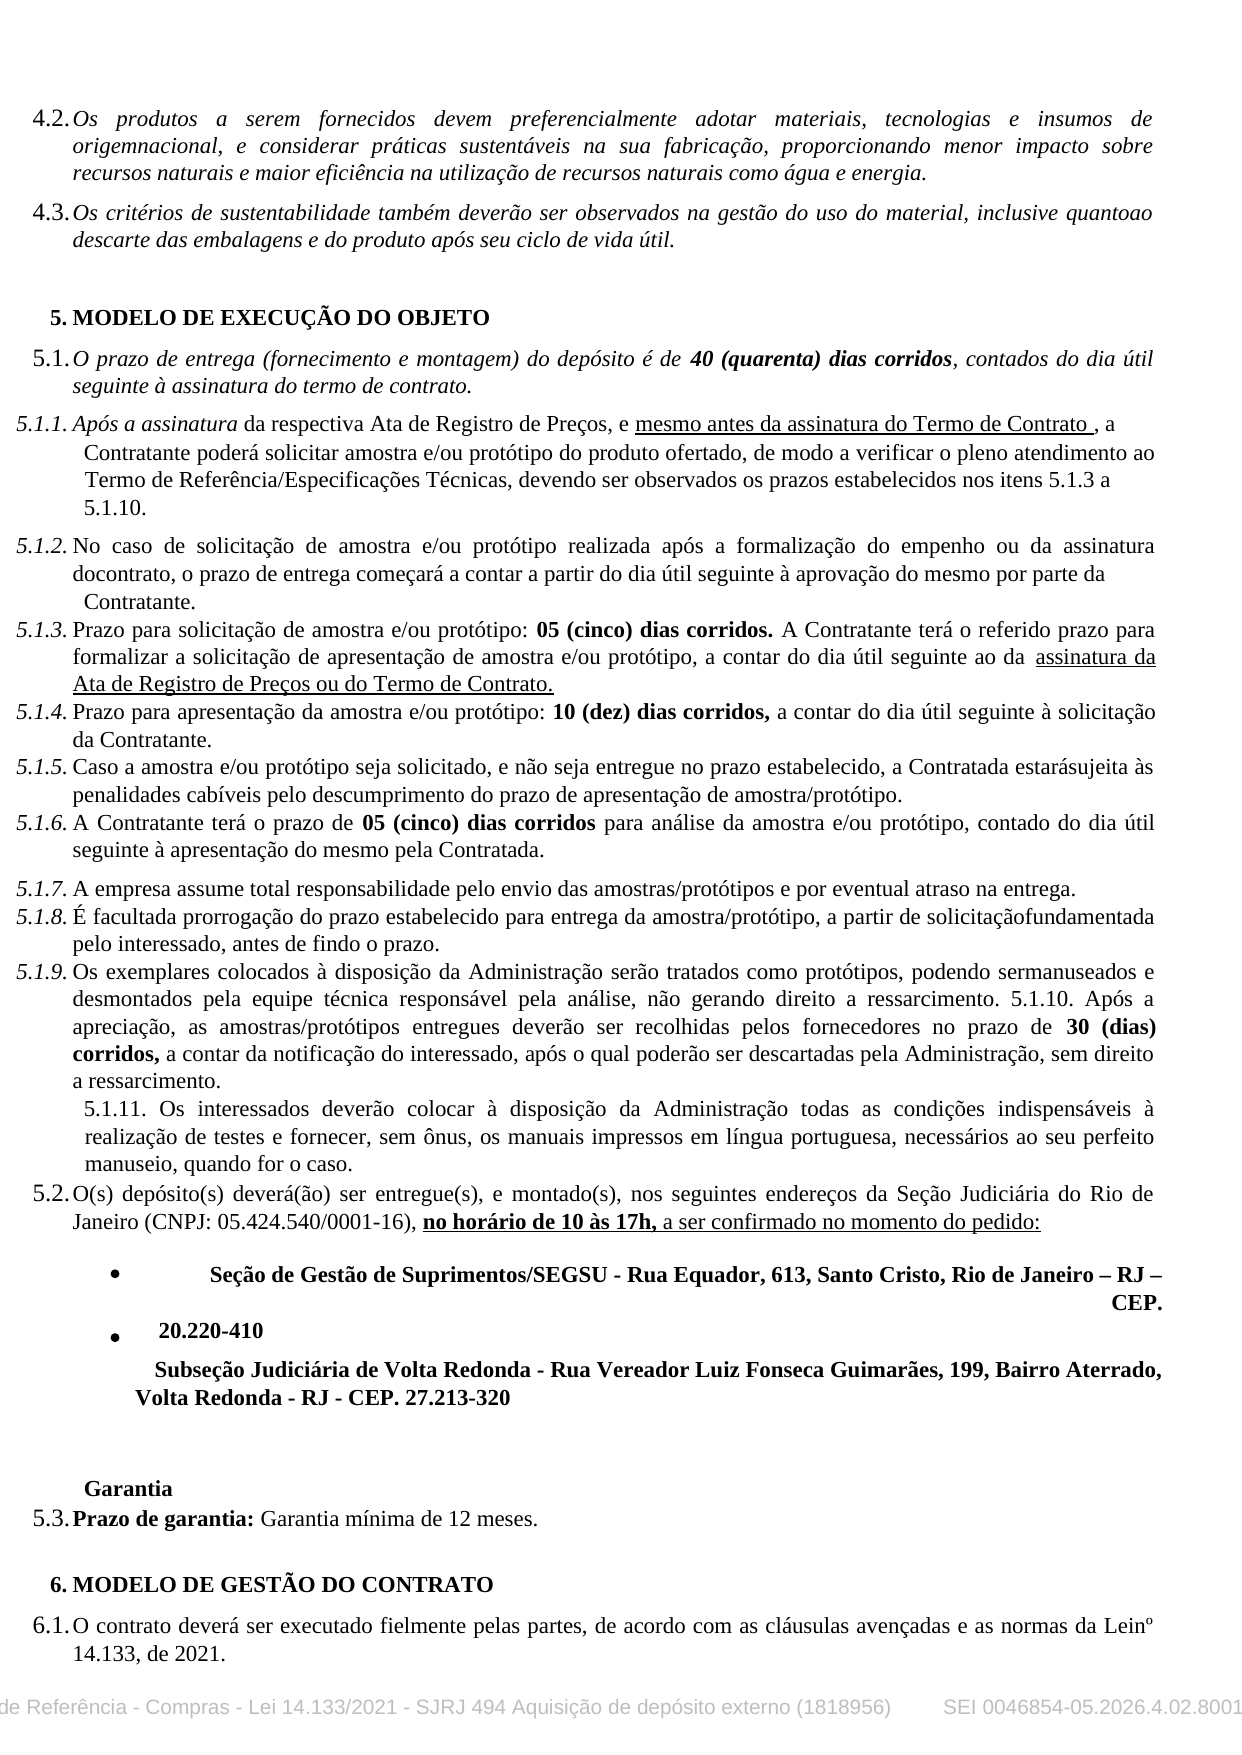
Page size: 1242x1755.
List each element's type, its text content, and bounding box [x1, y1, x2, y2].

list No caso de solicitação de amostra e/ou protótipo realizada após a formalização do empenho ou da assinatura docontrato, o prazo de entrega começará a contar a partir do dia útil seguinte à aprovação do mesmo por parte da [16, 533, 1156, 586]
list O prazo de entrega (fornecimento e montagem) do depósito é de 40 (quarenta) dias corridos, contados do dia útil seguinte à assinatura do termo de contrato. [32, 343, 1156, 398]
text 5.1.11. Os interessados deverão colocar à disposição da Administração todas as condições indispensáveis à realização de testes e fornecer, sem ônus, os manuais impressos em língua portuguesa, necessários ao seu perfeito manuseio, quando for o caso. [83, 1095, 1156, 1177]
list Os exemplares colocados à disposição da Administração serão tratados como protótipos, podendo sermanuseados e desmontados pela equipe técnica responsável pela análise, não gerando direito a ressarcimento. 5.1.10. Após a apreciação, as amostras/protótipos entregues deverão ser recolhidas pelos fornecedores no prazo de 30 (dias) corridos, a contar da notificação do interessado, após o qual poderão ser descartadas pela Administração, sem direito a ressarcimento. [16, 958, 1156, 1094]
list A Contratante terá o prazo de 05 (cinco) dias corridos para análise da amostra e/ou protótipo, contado do dia útil seguinte à apresentação do mesmo pela Contratada. [16, 809, 1156, 862]
text Contratante. [83, 588, 1156, 614]
list Após a assinatura da respectiva Ata de Registro de Preços, e mesmo antes da assinatura do Termo de Contrato , a [16, 410, 1156, 437]
text Seção de Gestão de Suprimentos/SEGSU - Rua Equador, 613, Santo Cristo, Rio de Janeiro – RJ – CEP. [111, 1261, 1162, 1316]
list Prazo de garantia: Garantia mínima de 12 meses. [32, 1503, 1156, 1532]
list Prazo para apresentação da amostra e/ou protótipo: 10 (dez) dias corridos, a contar do dia útil seguinte à solicitação da Contratante. [16, 698, 1156, 752]
list MODELO DE GESTÃO DO CONTRATO [50, 1571, 1172, 1597]
list Os critérios de sustentabilidade também deverão ser observados na gestão do uso do material, inclusive quantoao descarte das embalagens e do produto após seu ciclo de vida útil. [32, 197, 1156, 253]
list É facultada prorrogação do prazo estabelecido para entrega da amostra/protótipo, a partir de solicitaçãofundamentada pelo interessado, antes de findo o prazo. [16, 903, 1156, 957]
text 20.220-410 [111, 1317, 1172, 1344]
text Volta Redonda - RJ - CEP. 27.213-320 [135, 1384, 1172, 1411]
list O(s) depósito(s) deverá(ão) ser entregue(s), e montado(s), nos seguintes endereços da Seção Judiciária do Rio de Janeiro (CNPJ: 05.424.540/0001-16), no horário de 10 às 17h, a ser confirmado no momento do pedido: [32, 1178, 1156, 1234]
text Contratante poderá solicitar amostra e/ou protótipo do produto ofertado, de modo a verificar o pleno atendimento ao Termo de Referência/Especificações Técnicas, devendo ser observados os prazos estabelecidos nos itens 5.1.3 a [83, 438, 1156, 492]
text 5.1.10. [83, 494, 1156, 520]
list Prazo para solicitação de amostra e/ou protótipo: 05 (cinco) dias corridos. A Contratante terá o referido prazo para formalizar a solicitação de apresentação de amostra e/ou protótipo, a contar do dia útil seguinte ao da assinatura da Ata de Registro de Preços ou do Termo de Contrato. [16, 616, 1156, 697]
list MODELO DE EXECUÇÃO DO OBJETO [50, 304, 1172, 330]
text Subseção Judiciária de Volta Redonda - Rua Vereador Luiz Fonseca Guimarães, 199, Bairro Aterrado, [111, 1356, 1162, 1383]
list O contrato deverá ser executado fielmente pelas partes, de acordo com as cláusulas avençadas e as normas da Leinº 14.133, de 2021. [32, 1610, 1156, 1666]
text Garantia [83, 1474, 1172, 1501]
list A empresa assume total responsabilidade pelo envio das amostras/protótipos e por eventual atraso na entrega. [16, 875, 1156, 901]
list Os produtos a serem fornecidos devem preferencialmente adotar materiais, tecnologias e insumos de origemnacional, e considerar práticas sustentáveis na sua fabricação, proporcionando menor impacto sobre recursos naturais e maior eficiência na utilização de recursos naturais como água e energia. [32, 103, 1156, 185]
list Caso a amostra e/ou protótipo seja solicitado, e não seja entregue no prazo estabelecido, a Contratada estarásujeita às penalidades cabíveis pelo descumprimento do prazo de apresentação de amostra/protótipo. [16, 753, 1156, 807]
